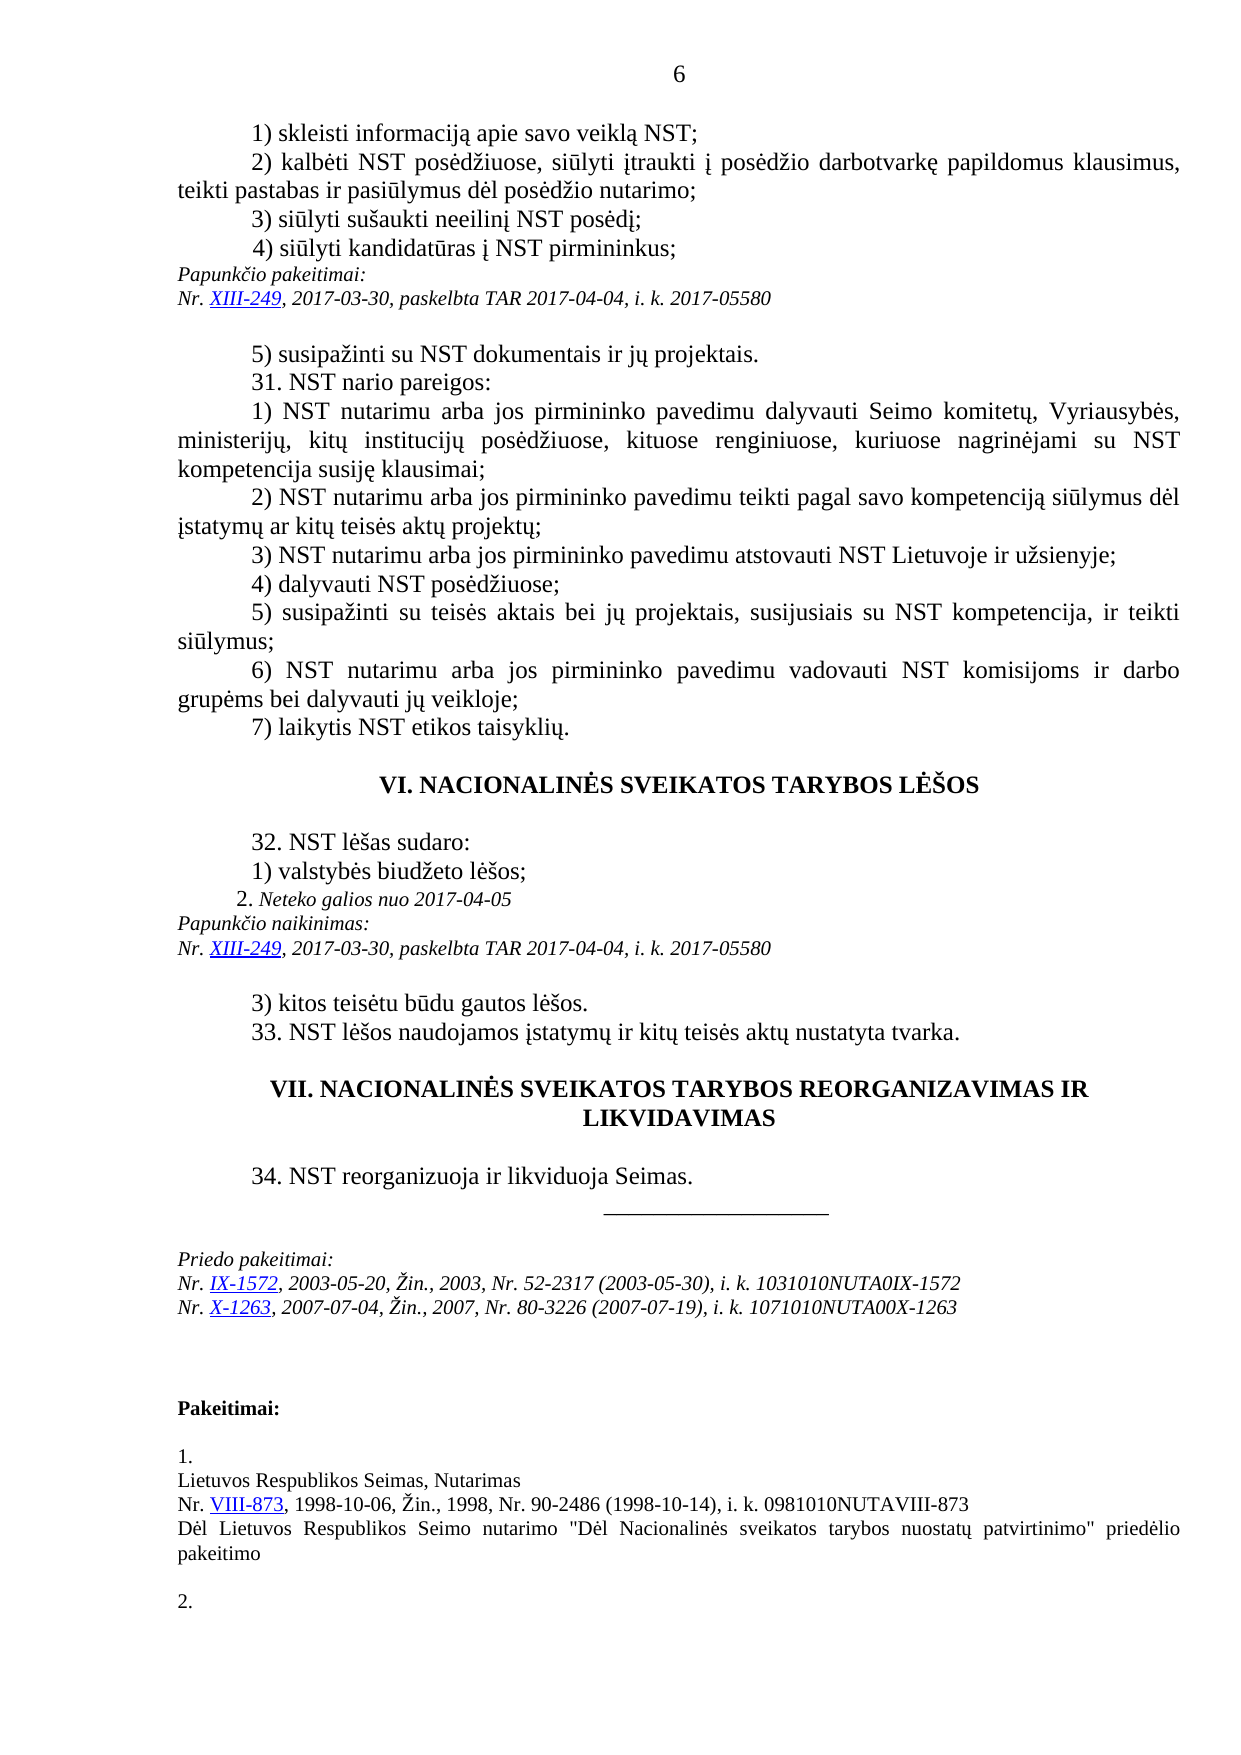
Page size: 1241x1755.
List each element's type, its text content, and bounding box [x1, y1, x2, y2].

text 33. NST lėšos naudojamos įstatymų ir kitų teisės aktų nustatyta tvarka. [177, 1017, 1181, 1046]
text 1. [177, 1444, 1181, 1468]
text Lietuvos Respublikos Seimas, Nutarimas [177, 1468, 1181, 1492]
text 3) kitos teisėtu būdu gautos lėšos. [177, 988, 1181, 1017]
text 5) susipažinti su teisės aktais bei jų projektais, susijusiais su NST kompetencija, ir teikti siūlymus; [177, 597, 1181, 655]
text VI. NACIONALINĖS SVEIKATOS TARYBOS LĖŠOS [177, 770, 1181, 799]
text 2) NST nutarimu arba jos pirmininko pavedimu teikti pagal savo kompetenciją siūlymus dėl įstatymų ar kitų teisės aktų projektų; [177, 482, 1181, 540]
text VII. NACIONALINĖS SVEIKATOS TARYBOS REORGANIZAVIMAS IR LIKVIDAVIMAS [177, 1074, 1181, 1132]
text Nr. XIII-249, 2017-03-30, paskelbta TAR 2017-04-04, i. k. 2017-05580 [177, 286, 1181, 310]
text 1) skleisti informaciją apie savo veiklą NST; [177, 118, 1181, 147]
text Dėl Lietuvos Respublikos Seimo nutarimo "Dėl Nacionalinės sveikatos tarybos nuostatų patvirtinimo" priedėlio pakeitimo [177, 1516, 1181, 1564]
text Nr. X-1263, 2007-07-04, Žin., 2007, Nr. 80-3226 (2007-07-19), i. k. 1071010NUTA00X-1263 [177, 1295, 1181, 1319]
text 2) kalbėti NST posėdžiuose, siūlyti įtraukti į posėdžio darbotvarkę papildomus klausimus, teikti pastabas ir pasiūlymus dėl posėdžio nutarimo; [177, 147, 1181, 204]
text 4) siūlyti kandidatūras į NST pirmininkus; [177, 233, 1181, 262]
text Nr. VIII-873, 1998-10-06, Žin., 1998, Nr. 90-2486 (1998-10-14), i. k. 0981010NUTAVIII-873 [177, 1492, 1181, 1516]
text 2. [177, 1588, 1181, 1613]
text 7) laikytis NST etikos taisyklių. [177, 712, 1181, 741]
text 3) NST nutarimu arba jos pirmininko pavedimu atstovauti NST Lietuvoje ir užsienyje; [177, 540, 1181, 569]
text 1) valstybės biudžeto lėšos; [177, 856, 1181, 885]
text 6) NST nutarimu arba jos pirmininko pavedimu vadovauti NST komisijoms ir darbo grupėms bei dalyvauti jų veikloje; [177, 655, 1181, 712]
text Papunkčio naikinimas: [177, 911, 1181, 935]
text Nr. IX-1572, 2003-05-20, Žin., 2003, Nr. 52-2317 (2003-05-30), i. k. 1031010NUTA0IX-1572 [177, 1271, 1181, 1295]
text 1) NST nutarimu arba jos pirmininko pavedimu dalyvauti Seimo komitetų, Vyriausybės, ministerijų, kitų institucijų posėdžiuose, kituose renginiuose, kuriuose nagrinėjami su NST kompetencija susiję klausimai; [177, 396, 1181, 482]
text 5) susipažinti su NST dokumentais ir jų projektais. [177, 339, 1181, 367]
text 4) dalyvauti NST posėdžiuose; [177, 569, 1181, 597]
text 32. NST lėšas sudaro: [177, 827, 1181, 856]
text 34. NST reorganizuoja ir likviduoja Seimas. [177, 1161, 1181, 1189]
text Priedo pakeitimai: [177, 1247, 1181, 1271]
text 2. Neteko galios nuo 2017-04-05 [177, 885, 1181, 911]
text Papunkčio pakeitimai: [177, 262, 1181, 286]
text 31. NST nario pareigos: [177, 367, 1181, 396]
text Nr. XIII-249, 2017-03-30, paskelbta TAR 2017-04-04, i. k. 2017-05580 [177, 935, 1181, 959]
text __________________ [177, 1189, 1181, 1218]
text 3) siūlyti sušaukti neeilinį NST posėdį; [177, 204, 1181, 233]
text Pakeitimai: [177, 1396, 1181, 1420]
